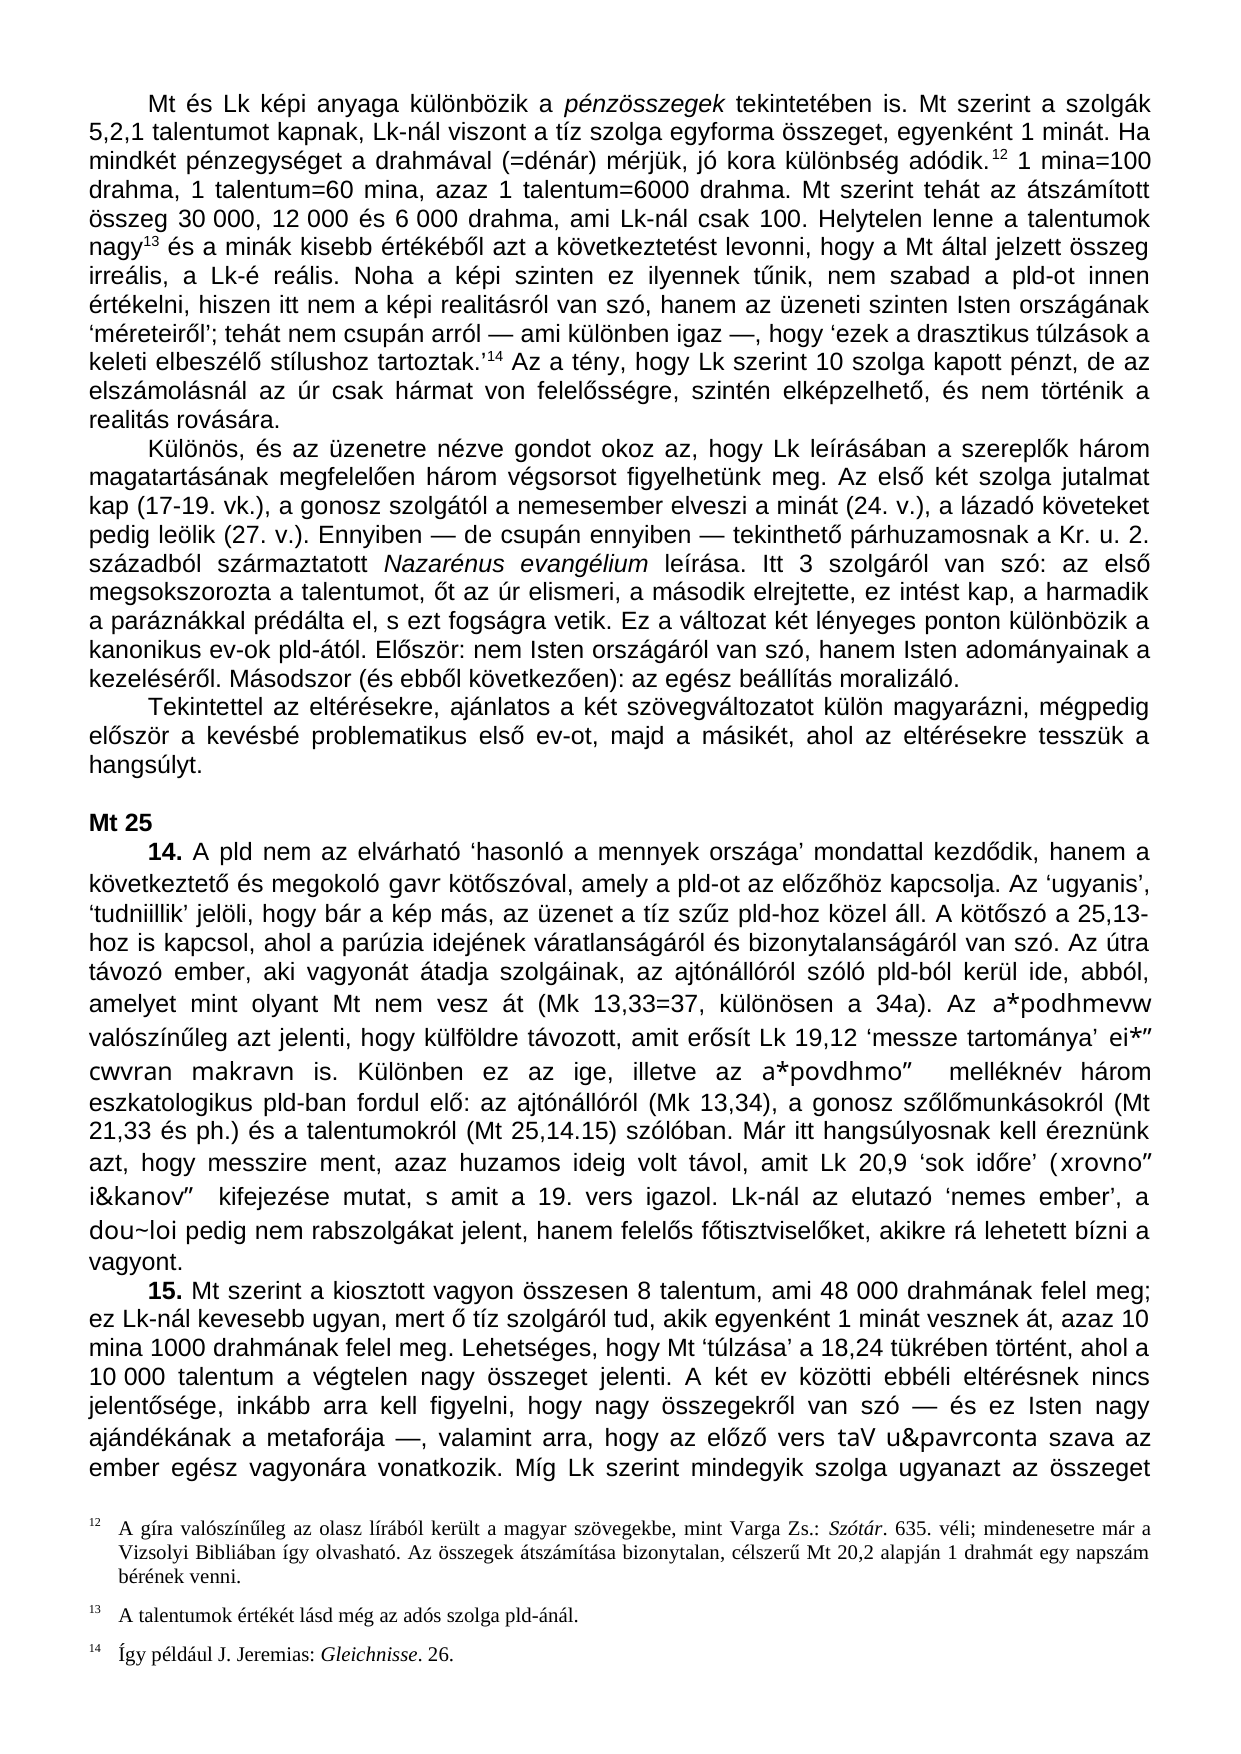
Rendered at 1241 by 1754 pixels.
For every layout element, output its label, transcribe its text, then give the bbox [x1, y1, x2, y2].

text 15. Mt szerint a kiosztott vagyon összesen 8 talentum, ami 48 000 drahmának felel meg; ez Lk-nál kevesebb ugyan, mert ő tíz szolgáról tud, akik egyenként 1 minát vesznek át, azaz 10 mina 1000 drahmának felel meg. Lehetséges, hogy Mt ‘túlzása’ a 18,24 tükrében történt, ahol a 10 000 talentum a végtelen nagy összeget jelenti. A két ev közötti ebbéli eltérésnek nincs jelentősége, inkább arra kell figyelni, hogy nagy összegekről van szó — és ez Isten nagy ajándékának a metaforája —, valamint arra, hogy az előző vers taV u&pavrconta (ta hüparchonta) szava az ember egész vagyonára vonatkozik. Míg Lk szerint mindegyik szolga ugyanazt az összeget kapta, Mt-nál az 5,2,1 különböző adományai a nem egyforma megbízásra utalnak, s ez már félreérthetetlenül a gyülekezet szolgáinak más és más feladatára vonatkozik. A gazda a talentumok számát a szolgák erejéhez méri. A duvnami” (dünamis) itt elsősorban képességet jelent, de az erőkifejtés eszközét, sőt alkalmat is. Ilyen értelemben fordul elő Mk 13,34-ben, hogy az útra kelő ember hatalmat (e*xousiva [exousia]!) adott szolgáinak. Pál apostol a Krisztustól kapott ajándék mértékéről beszél (kataV toV mevtron th~” dwrea~” tou~ Cristou~ [kata to metron tés dóreas tou Xristou] Ef 4,7), amivel ugyanerre az Úrtól származó különbségre figyelmeztet. Mt-nál is azt várnók, amit Lk 19,13 szerint Jézus ki is mond, hogy ti. a szolgák a pénzzel kereskedjenek. Az ÚSz-ben csak itt előforduló pragmateuvomai (pragmateuomai)=foglalkozni ige ezen elsődleges jelentésén túl, a profán görögben is üzleti szakszóvá vált a vállalkozni, vagy éppen a kereskedni értelmében. A ‘fogjatok vállalkozásba!’ parancs ítéletre méltóvá teszi a harmadik szolga passzivitását és lehetetlenné szabadkozását. Az ‘amíg visszajövök’ a parúziáig terjedő időt jelenti, azaz az addig terjedő időben (e*n w%/ [en hó]) kell kereskedni. A mt-i változatból azt következtethetjük, hogy a szolgák tudták, mit kell tenniük a pénzzel, vagy ha nem, érdeklődniük kellett egy okos, bevett eljárás felől. [88, 1276, 1152, 1482]
text Tekintettel az eltérésekre, ajánlatos a két szövegváltozatot külön magyarázni, mégpedig először a kevésbé problematikus első ev-ot, majd a másikét, ahol az eltérésekre tesszük a hangsúlyt. [88, 692, 1152, 778]
text A gíra valószínűleg az olasz lírából került a magyar szövegekbe, mint Varga Zs.: Szótár. 635. véli; mindenesetre már a Vizsolyi Bibliában így olvasható. Az összegek átszámítása bizonytalan, célszerű Mt 20,2 alapján 1 drahmát egy napszám bérének venni. [88, 1516, 1152, 1588]
text Különös, és az üzenetre nézve gondot okoz az, hogy Lk leírásában a szereplők három magatartásának megfelelően három végsorsot figyelhetünk meg. Az első két szolga jutalmat kap (17-19. vk.), a gonosz szolgától a nemesember elveszi a minát (24. v.), a lázadó követeket pedig leölik (27. v.). Ennyiben — de csupán ennyiben — tekinthető párhuzamosnak a Kr. u. 2. századból származtatott Nazarénus evangélium leírása. Itt 3 szolgáról van szó: az első megsokszorozta a talentumot, őt az úr elismeri, a második elrejtette, ez intést kap, a harmadik a paráznákkal prédálta el, s ezt fogságra vetik. Ez a változat két lényeges ponton különbözik a kanonikus ev-ok pld-ától. Először: nem Isten országáról van szó, hanem Isten adományainak a kezeléséről. Másodszor (és ebből következően): az egész beállítás moralizáló. [88, 433, 1152, 692]
text Így például J. Jeremias: Gleichnisse. 26. [88, 1641, 1152, 1665]
text 14. A pld nem az elvárható ‘hasonló a mennyek országa’ mondattal kezdődik, hanem a következtető és megokoló gavr (gar) kötőszóval, amely a pld-ot az előzőhöz kapcsolja. Az ‘ugyanis’, ‘tudniillik’ jelöli, hogy bár a kép más, az üzenet a tíz szűz pld-hoz közel áll. A kötőszó a 25,13-hoz is kapcsol, ahol a parúzia idejének váratlanságáról és bizonytalanságáról van szó. Az útra távozó ember, aki vagyonát átadja szolgáinak, az ajtónállóról szóló pld-ból kerül ide, abból, amelyet mint olyant Mt nem vesz át (Mk 13,33=37, különösen a 34a). Az a*podhmevw (apodémeó) valószínűleg azt jelenti, hogy külföldre távozott, amit erősít Lk 19,12 ‘messze tartománya’ ei*” cwvran makravn (eis chóran makran) is. Különben ez az ige, illetve az a*povdhmo” (apodémos) melléknév három eszkatologikus pld-ban fordul elő: az ajtónállóról (Mk 13,34), a gonosz szőlőmunkásokról (Mt 21,33 és ph.) és a talentumokról (Mt 25,14.15) szólóban. Már itt hangsúlyosnak kell éreznünk azt, hogy messzire ment, azaz huzamos ideig volt távol, amit Lk 20,9 ‘sok időre’ (xrovno” i&kanov” [chronos hikanos] kifejezése mutat, s amit a 19. vers igazol. Lk-nál az elutazó ‘nemes ember’, a dou~loi (douloi) pedig nem rabszolgákat jelent, hanem felelős főtisztviselőket, akikre rá lehetett bízni a vagyont. [88, 837, 1152, 1276]
text Mt 25 [88, 808, 1152, 837]
text A talentumok értékét lásd még az adós szolga pld-ánál. [88, 1602, 1152, 1627]
text Mt és Lk képi anyaga különbözik a pénzösszegek tekintetében is. Mt szerint a szolgák 5,2,1 talentumot kapnak, Lk-nál viszont a tíz szolga egyforma összeget, egyenként 1 minát. Ha mindkét pénzegységet a drahmával (=dénár) mérjük, jó kora különbség adódik. 1 mina=100 drahma, 1 talentum=60 mina, azaz 1 talentum=6000 drahma. Mt szerint tehát az átszámított összeg 30 000, 12 000 és 6 000 drahma, ami Lk-nál csak 100. Helytelen lenne a talentumok nagy és a minák kisebb értékéből azt a következtetést levonni, hogy a Mt által jelzett összeg irreális, a Lk‑é reális. Noha a képi szinten ez ilyennek tűnik, nem szabad a pld-ot innen értékelni, hiszen itt nem a képi realitásról van szó, hanem az üzeneti szinten Isten országának ‘méreteiről’; tehát nem csupán arról — ami különben igaz —, hogy ‘ezek a drasztikus túlzások a keleti elbeszélő stílushoz tartoztak.’ Az a tény, hogy Lk szerint 10 szolga kapott pénzt, de az elszámolásnál az úr csak hármat von felelősségre, szintén elképzelhető, és nem történik a realitás rovására. [88, 88, 1152, 433]
